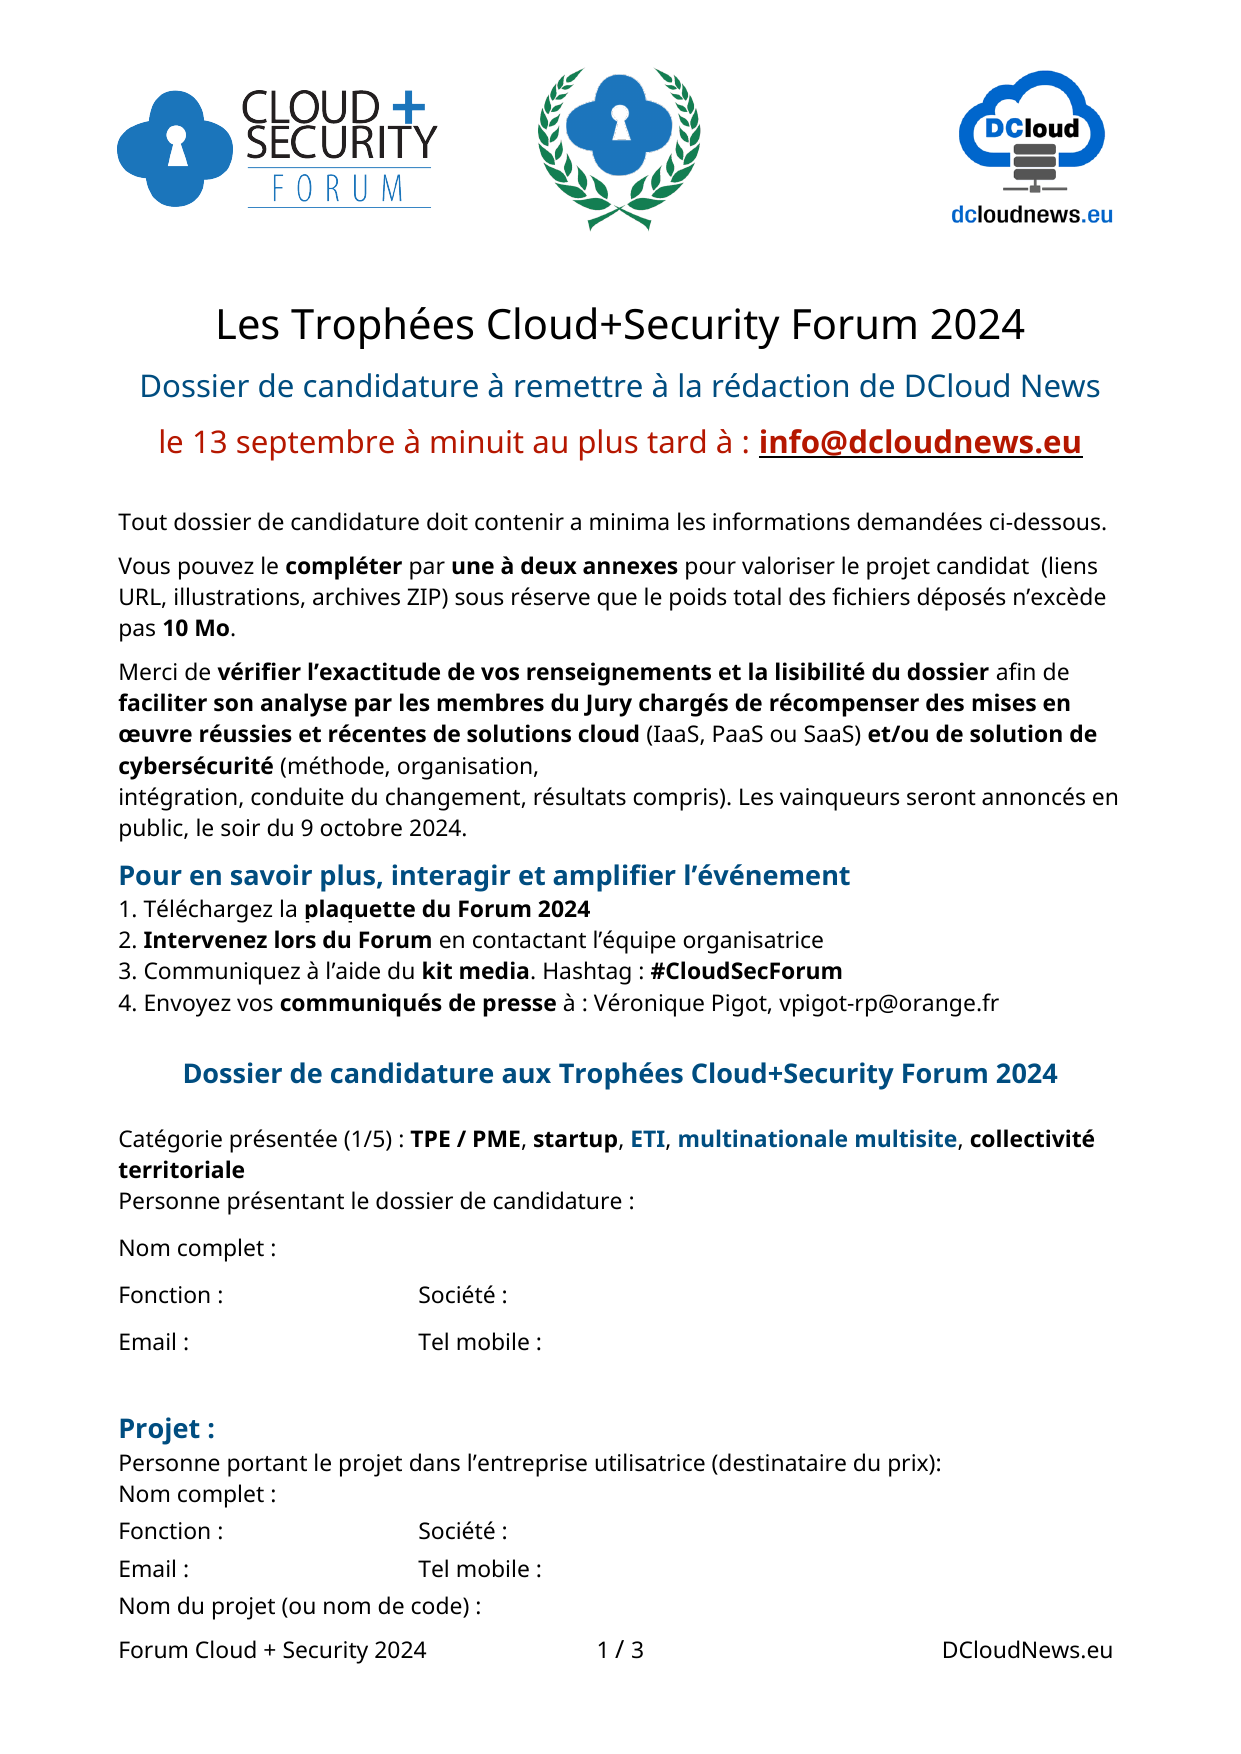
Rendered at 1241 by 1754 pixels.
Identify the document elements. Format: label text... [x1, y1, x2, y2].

text Dossier de candidature aux Trophées Cloud+Security Forum 2024 [118, 1055, 1122, 1092]
text Tout dossier de candidature doit contenir a minima les informations demandées ci-dessous. [118, 506, 1122, 537]
subtitle Les Trophées Cloud+Security Forum 2024 [118, 295, 1122, 352]
subtitle le 13 septembre à minuit au plus tard à : info@dcloudnews.eu [118, 419, 1122, 462]
text 1. Téléchargez la plaquette du Forum 2024 [118, 893, 1122, 924]
text Catégorie présentée (1/5) : TPE / PME, startup, ETI, multinationale multisite, collectivité territoriale [118, 1123, 1122, 1185]
text Email : Tel mobile : [118, 1326, 1122, 1357]
subtitle Dossier de candidature à remettre à la rédaction de DCloud News [118, 364, 1122, 407]
text Pour en savoir plus, interagir et amplifier l’événement [118, 856, 1122, 893]
text Fonction : Société : [118, 1279, 1122, 1310]
text Nom complet : [118, 1478, 1122, 1509]
text 3. Communiquez à l’aide du kit media. Hashtag : #CloudSecForum [118, 955, 1122, 987]
text 2. Intervenez lors du Forum en contactant l’équipe organisatrice [118, 924, 1122, 955]
text Nom complet : [118, 1232, 1122, 1263]
text Merci de vérifier l’exactitude de vos renseignements et la lisibilité du dossier afin de faciliter son analyse par les membres du Jury chargés de récompenser des mises en œuvre réussies et récentes de solutions cloud (IaaS, PaaS ou SaaS) et/ou de solution de cybersécurité (méthode, organisation, intégration, conduite du changement, résultats compris). Les vainqueurs seront annoncés en public, le soir du 9 octobre 2024. [118, 656, 1122, 843]
text Email : Tel mobile : [118, 1553, 1122, 1584]
text Nom du projet (ou nom de code) : [118, 1590, 1122, 1622]
text Fonction : Société : [118, 1515, 1122, 1547]
text Personne présentant le dossier de candidature : [118, 1185, 1122, 1217]
text Vous pouvez le compléter par une à deux annexes pour valoriser le projet candidat (liens URL, illustrations, archives ZIP) sous réserve que le poids total des fichiers déposés n’excède pas 10 Mo. [118, 550, 1122, 643]
picture [955, 59, 1122, 239]
text 4. Envoyez vos communiqués de presse à : Véronique Pigot, vpigot-rp@orange.fr [118, 987, 1122, 1018]
text Personne portant le projet dans l’entreprise utilisatrice (destinataire du prix): [118, 1447, 1122, 1478]
picture [468, 42, 770, 256]
text Projet : [118, 1410, 1122, 1447]
picture [117, 90, 438, 208]
